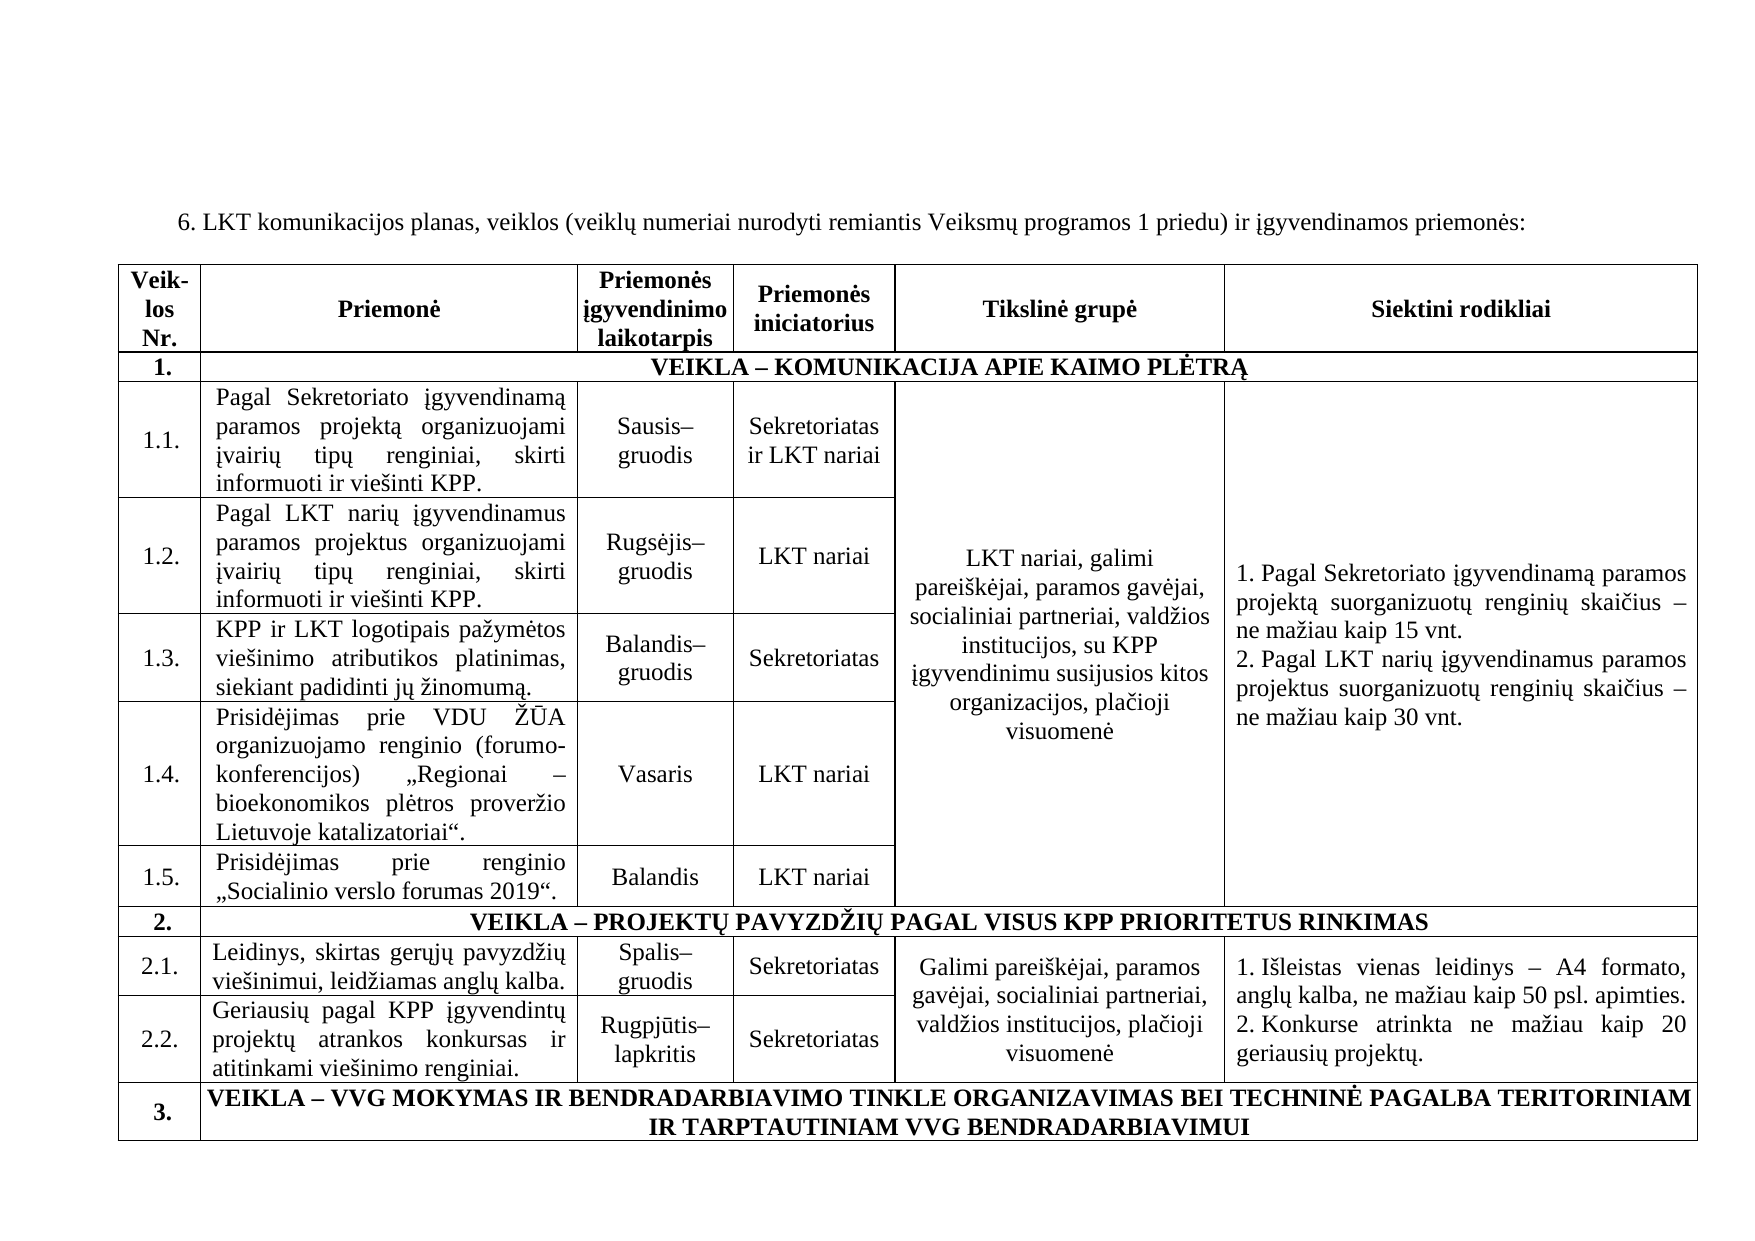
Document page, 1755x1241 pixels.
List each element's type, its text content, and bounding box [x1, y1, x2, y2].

table_cell 2.2. [119, 996, 200, 1082]
table_cell Leidinys, skirtas gerųjų pavyzdžių viešinimui, leidžiamas anglų kalba. [201, 937, 577, 994]
table_cell VEIKLA – KOMUNIKACIJA APIE KAIMO PLĖTRĄ [201, 353, 1697, 381]
table_cell 1.5. [119, 846, 200, 906]
table_cell LKT nariai [734, 846, 894, 906]
table_cell Sekretoriatas [734, 614, 894, 701]
table_cell Rugsėjis–gruodis [578, 498, 733, 613]
table_cell KPP ir LKT logotipais pažymėtos viešinimo atributikos platinimas, siekiant padidinti jų žinomumą. [201, 614, 577, 701]
table_cell Spalis–gruodis [578, 937, 733, 994]
table_cell Rugpjūtis–lapkritis [578, 996, 733, 1082]
table_cell 2.1. [119, 937, 200, 994]
table_cell LKT nariai [734, 702, 894, 845]
table_cell 1. Išleistas vienas leidinys – A4 formato, anglų kalba, ne mažiau kaip 50 psl. apimties. 2. Konkurse atrinkta ne mažiau kaip 20 geriausių projektų. [1225, 937, 1697, 1082]
table_cell Vasaris [578, 702, 733, 845]
table_cell LKT nariai [734, 498, 894, 613]
table_header Tikslinė grupė [896, 265, 1224, 351]
table_cell 1. Pagal Sekretoriato įgyvendinamą paramos projektą suorganizuotų renginių skaičius – ne mažiau kaip 15 vnt. 2. Pagal LKT narių įgyvendinamus paramos projektus suorganizuotų renginių skaičius – ne mažiau kaip 30 vnt. [1225, 382, 1697, 906]
table_cell 1. [119, 353, 200, 381]
table_cell Geriausių pagal KPP įgyvendintų projektų atrankos konkursas ir atitinkami viešinimo renginiai. [201, 996, 577, 1082]
table_cell Pagal Sekretoriato įgyvendinamą paramos projektą organizuojami įvairių tipų renginiai, skirti informuoti ir viešinti KPP. [201, 382, 577, 497]
table_cell Balandis [578, 846, 733, 906]
table_cell 3. [119, 1083, 200, 1140]
text 6. LKT komunikacijos planas, veiklos (veiklų numeriai nurodyti remiantis Veiksmų programos 1 priedu) ir įgyvendinamos priemonės: [118, 207, 1577, 235]
table_cell VEIKLA – VVG MOKYMAS IR BENDRADARBIAVIMO TINKLE ORGANIZAVIMAS BEI TECHNINĖ PAGALBA TERITORINIAM IR TARPTAUTINIAM VVG BENDRADARBIAVIMUI [201, 1083, 1697, 1140]
table_cell VEIKLA – PROJEKTŲ PAVYZDŽIŲ PAGAL VISUS KPP PRIORITETUS RINKIMAS [201, 907, 1697, 936]
table_cell 1.1. [119, 382, 200, 497]
table_cell Pagal LKT narių įgyvendinamus paramos projektus organizuojami įvairių tipų renginiai, skirti informuoti ir viešinti KPP. [201, 498, 577, 613]
table_header Siektini rodikliai [1225, 265, 1697, 351]
table_cell Sekretoriatas [734, 996, 894, 1082]
table_cell Balandis–gruodis [578, 614, 733, 701]
table_cell LKT nariai, galimi pareiškėjai, paramos gavėjai, socialiniai partneriai, valdžios institucijos, su KPP įgyvendinimu susijusios kitos organizacijos, plačioji visuomenė [896, 382, 1224, 906]
table_cell Prisidėjimas prie VDU ŽŪA organizuojamo renginio (forumo-konferencijos) „Regionai – bioekonomikos plėtros proveržio Lietuvoje katalizatoriai“. [201, 702, 577, 845]
table_header Priemonės iniciatorius [734, 265, 894, 351]
table_cell Galimi pareiškėjai, paramos gavėjai, socialiniai partneriai, valdžios institucijos, plačioji visuomenė [896, 937, 1224, 1082]
table_header Priemonė [201, 265, 577, 351]
table_cell 1.3. [119, 614, 200, 701]
table_cell Sekretoriatas ir LKT nariai [734, 382, 894, 497]
table_header Priemonės įgyvendinimo laikotarpis [578, 265, 733, 351]
table_cell 1.4. [119, 702, 200, 845]
table_cell Sausis–gruodis [578, 382, 733, 497]
table_cell 1.2. [119, 498, 200, 613]
table_cell Sekretoriatas [734, 937, 894, 994]
table_cell Prisidėjimas prie renginio „Socialinio verslo forumas 2019“. [201, 846, 577, 906]
table_header Veik-los Nr. [119, 265, 200, 351]
table_cell 2. [119, 907, 200, 936]
